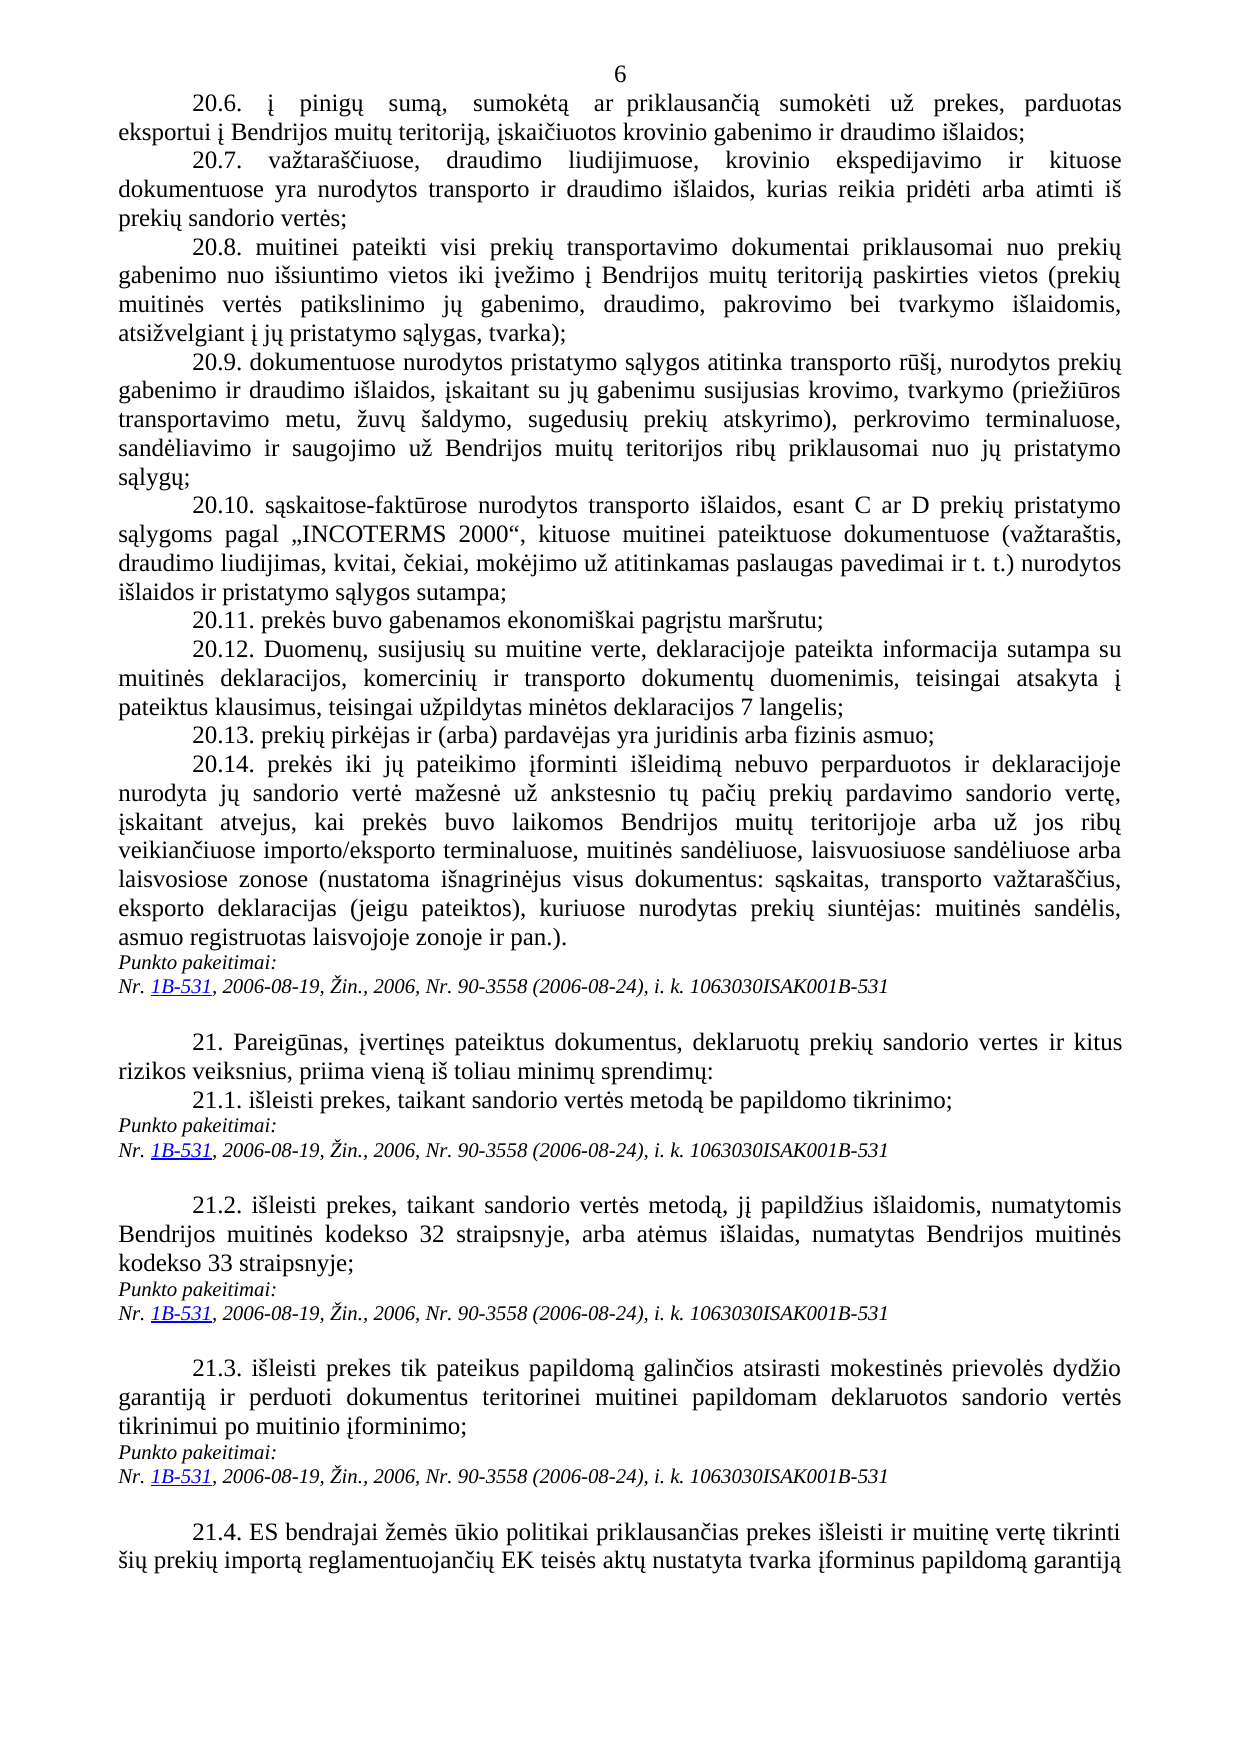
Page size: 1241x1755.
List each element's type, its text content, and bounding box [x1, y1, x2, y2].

text Nr. 1B-531, 2006-08-19, Žin., 2006, Nr. 90-3558 (2006-08-24), i. k. 1063030ISAK001B-531 [118, 1137, 1122, 1162]
text 21.4. ES bendrajai žemės ūkio politikai priklausančias prekes išleisti ir muitinę vertę tikrinti šių prekių importą reglamentuojančių EK teisės aktų nustatyta tvarka įforminus papildomą garantiją [118, 1517, 1122, 1574]
text 20.7. važtaraščiuose, draudimo liudijimuose, krovinio ekspedijavimo ir kituose dokumentuose yra nurodytos transporto ir draudimo išlaidos, kurias reikia pridėti arba atimti iš prekių sandorio vertės; [118, 145, 1122, 232]
text 21.3. išleisti prekes tik pateikus papildomą galinčios atsirasti mokestinės prievolės dydžio garantiją ir perduoti dokumentus teritorinei muitinei papildomam deklaruotos sandorio vertės tikrinimui po muitinio įforminimo; [118, 1353, 1122, 1440]
text 20.9. dokumentuose nurodytos pristatymo sąlygos atitinka transporto rūšį, nurodytos prekių gabenimo ir draudimo išlaidos, įskaitant su jų gabenimu susijusias krovimo, tvarkymo (priežiūros transportavimo metu, žuvų šaldymo, sugedusių prekių atskyrimo), perkrovimo terminaluose, sandėliavimo ir saugojimo už Bendrijos muitų teritorijos ribų priklausomai nuo jų pristatymo sąlygų; [118, 347, 1122, 490]
text Punkto pakeitimai: [118, 1440, 1122, 1464]
text 20.6. į pinigų sumą, sumokėtą ar priklausančią sumokėti už prekes, parduotas eksportui į Bendrijos muitų teritoriją, įskaičiuotos krovinio gabenimo ir draudimo išlaidos; [118, 88, 1122, 145]
text 20.12. Duomenų, susijusių su muitine verte, deklaracijoje pateikta informacija sutampa su muitinės deklaracijos, komercinių ir transporto dokumentų duomenimis, teisingai atsakyta į pateiktus klausimus, teisingai užpildytas minėtos deklaracijos 7 langelis; [118, 634, 1122, 720]
text Nr. 1B-531, 2006-08-19, Žin., 2006, Nr. 90-3558 (2006-08-24), i. k. 1063030ISAK001B-531 [118, 974, 1122, 998]
text 21.1. išleisti prekes, taikant sandorio vertės metodą be papildomo tikrinimo; [118, 1085, 1122, 1113]
text 21. Pareigūnas, įvertinęs pateiktus dokumentus, deklaruotų prekių sandorio vertes ir kitus rizikos veiksnius, priima vieną iš toliau minimų sprendimų: [118, 1027, 1122, 1085]
text Punkto pakeitimai: [118, 1113, 1122, 1137]
text 20.14. prekės iki jų pateikimo įforminti išleidimą nebuvo perparduotos ir deklaracijoje nurodyta jų sandorio vertė mažesnė už ankstesnio tų pačių prekių pardavimo sandorio vertę, įskaitant atvejus, kai prekės buvo laikomos Bendrijos muitų teritorijoje arba už jos ribų veikiančiuose importo/eksporto terminaluose, muitinės sandėliuose, laisvuosiuose sandėliuose arba laisvosiose zonose (nustatoma išnagrinėjus visus dokumentus: sąskaitas, transporto važtaraščius, eksporto deklaracijas (jeigu pateiktos), kuriuose nurodytas prekių siuntėjas: muitinės sandėlis, asmuo registruotas laisvojoje zonoje ir pan.). [118, 749, 1122, 950]
text 20.11. prekės buvo gabenamos ekonomiškai pagrįstu maršrutu; [118, 605, 1122, 634]
text 20.13. prekių pirkėjas ir (arba) pardavėjas yra juridinis arba fizinis asmuo; [118, 720, 1122, 749]
text Nr. 1B-531, 2006-08-19, Žin., 2006, Nr. 90-3558 (2006-08-24), i. k. 1063030ISAK001B-531 [118, 1464, 1122, 1488]
text 20.8. muitinei pateikti visi prekių transportavimo dokumentai priklausomai nuo prekių gabenimo nuo išsiuntimo vietos iki įvežimo į Bendrijos muitų teritoriją paskirties vietos (prekių muitinės vertės patikslinimo jų gabenimo, draudimo, pakrovimo bei tvarkymo išlaidomis, atsižvelgiant į jų pristatymo sąlygas, tvarka); [118, 232, 1122, 347]
text 20.10. sąskaitose-faktūrose nurodytos transporto išlaidos, esant C ar D prekių pristatymo sąlygoms pagal „INCOTERMS 2000“, kituose muitinei pateiktuose dokumentuose (važtaraštis, draudimo liudijimas, kvitai, čekiai, mokėjimo už atitinkamas paslaugas pavedimai ir t. t.) nurodytos išlaidos ir pristatymo sąlygos sutampa; [118, 490, 1122, 605]
text Nr. 1B-531, 2006-08-19, Žin., 2006, Nr. 90-3558 (2006-08-24), i. k. 1063030ISAK001B-531 [118, 1301, 1122, 1325]
text 21.2. išleisti prekes, taikant sandorio vertės metodą, jį papildžius išlaidomis, numatytomis Bendrijos muitinės kodekso 32 straipsnyje, arba atėmus išlaidas, numatytas Bendrijos muitinės kodekso 33 straipsnyje; [118, 1190, 1122, 1277]
text Punkto pakeitimai: [118, 950, 1122, 974]
text Punkto pakeitimai: [118, 1277, 1122, 1301]
